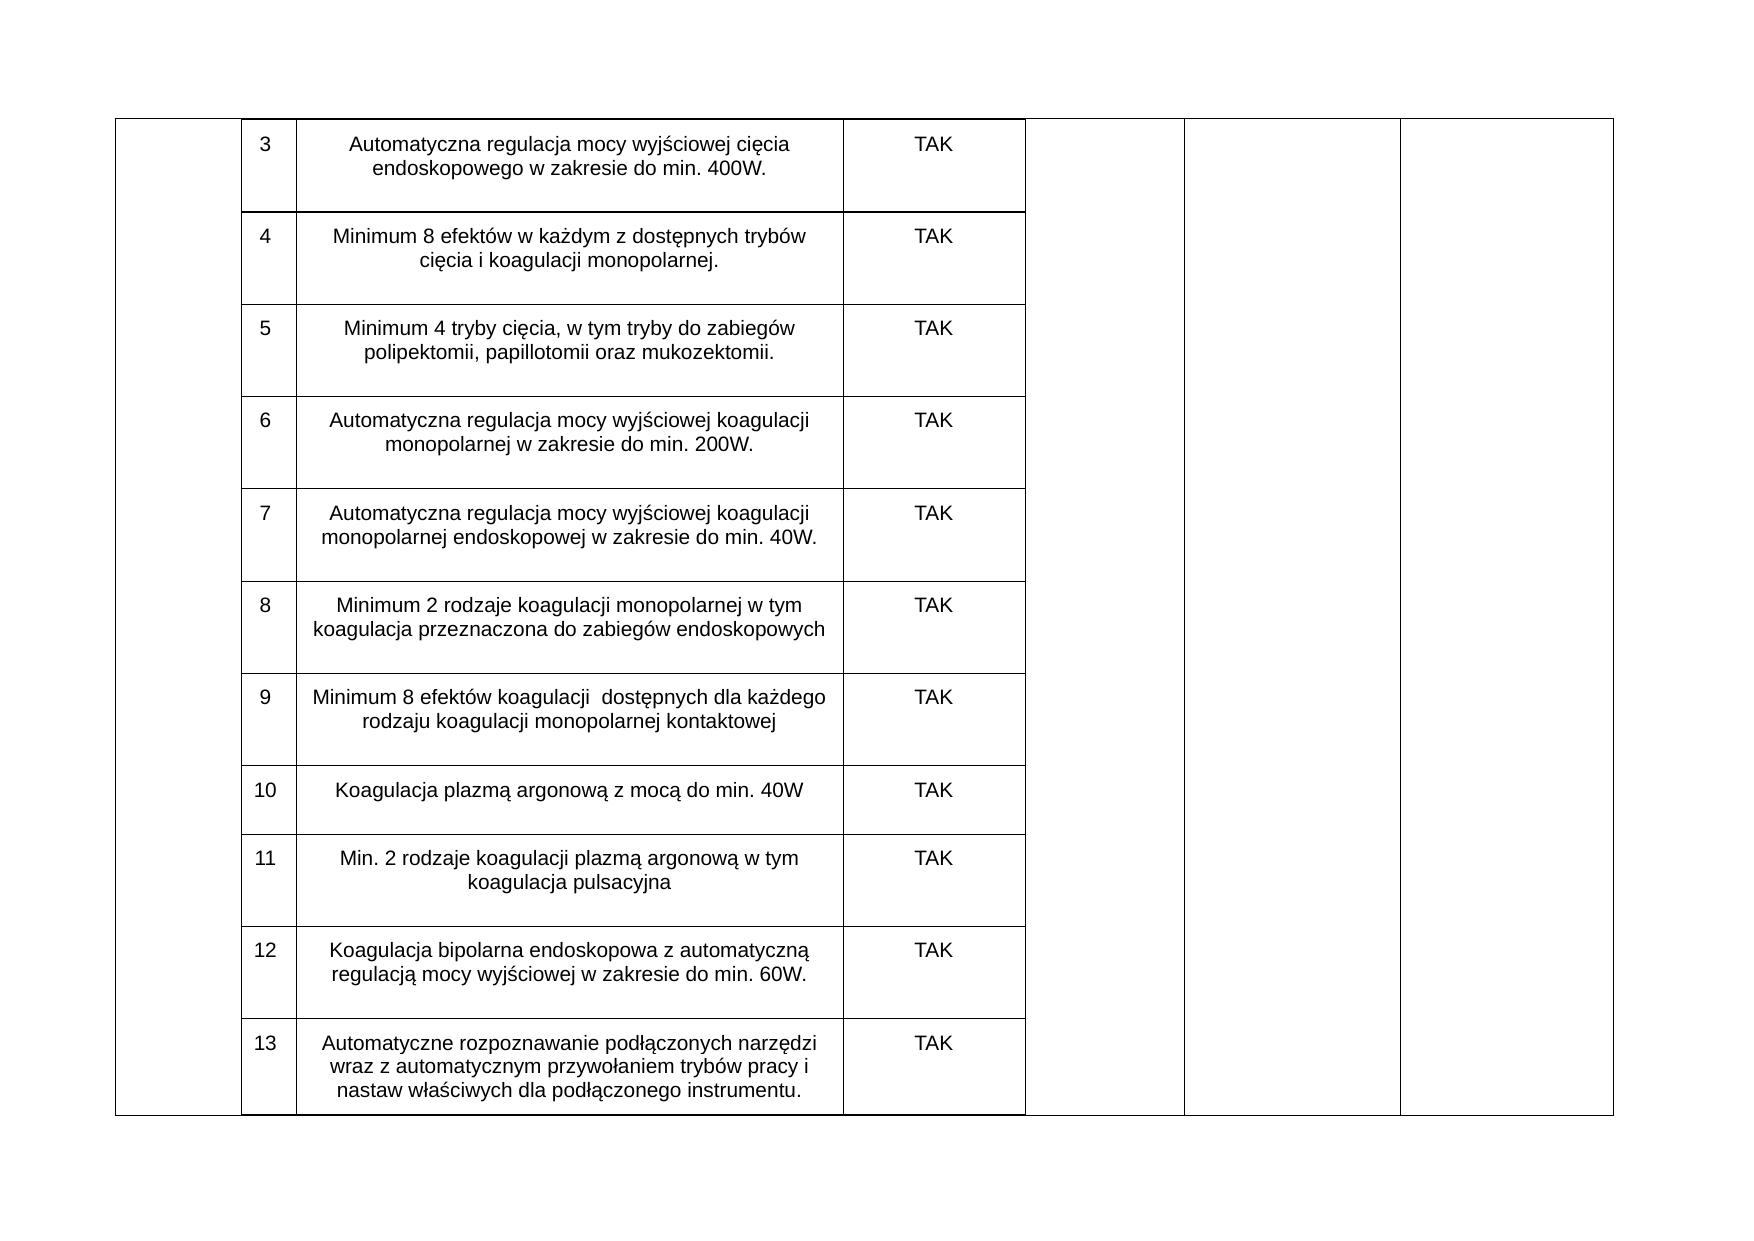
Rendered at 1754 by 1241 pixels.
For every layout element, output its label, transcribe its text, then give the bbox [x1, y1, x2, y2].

table_cell Minimum 8 efektów koagulacji dostępnych dla każdego rodzaju koagulacji monopolarnej kontaktowej [297, 674, 843, 765]
table_cell TAK [844, 213, 1025, 304]
table_cell [116, 119, 241, 1114]
table_cell 12 [242, 927, 296, 1018]
table_cell TAK [844, 835, 1025, 926]
table_cell TAK [844, 120, 1025, 211]
table_cell [1401, 119, 1613, 1114]
table_cell [1026, 119, 1184, 1114]
table_cell 10 [242, 766, 296, 833]
table_cell TAK [844, 397, 1025, 488]
table_cell Koagulacja bipolarna endoskopowa z automatyczną regulacją mocy wyjściowej w zakresie do min. 60W. [297, 927, 843, 1018]
table_cell TAK [844, 1019, 1025, 1113]
table_cell TAK [844, 766, 1025, 833]
table_cell 7 [242, 489, 296, 581]
table_cell 5 [242, 305, 296, 396]
table_cell 13 [242, 1019, 296, 1113]
table_cell Min. 2 rodzaje koagulacji plazmą argonową w tym koagulacja pulsacyjna [297, 835, 843, 926]
table_cell 8 [242, 582, 296, 673]
table_cell Koagulacja plazmą argonową z mocą do min. 40W [297, 766, 843, 833]
table_cell Automatyczna regulacja mocy wyjściowej koagulacji monopolarnej w zakresie do min. 200W. [297, 397, 843, 488]
table_cell Minimum 8 efektów w każdym z dostępnych trybów cięcia i koagulacji monopolarnej. [297, 213, 843, 304]
table_cell 4 [242, 213, 296, 304]
table_cell TAK [844, 305, 1025, 396]
table_cell Automatyczne rozpoznawanie podłączonych narzędzi wraz z automatycznym przywołaniem trybów pracy i nastaw właściwych dla podłączonego instrumentu. [297, 1019, 843, 1113]
table_cell 3 [242, 120, 296, 211]
table_cell TAK [844, 489, 1025, 581]
table_cell 6 [242, 397, 296, 488]
table_cell Minimum 4 tryby cięcia, w tym tryby do zabiegów polipektomii, papillotomii oraz mukozektomii. [297, 305, 843, 396]
table_cell TAK [844, 674, 1025, 765]
table_cell Automatyczna regulacja mocy wyjściowej koagulacji monopolarnej endoskopowej w zakresie do min. 40W. [297, 489, 843, 581]
table_cell TAK [844, 582, 1025, 673]
table_cell TAK [844, 927, 1025, 1018]
table_cell 11 [242, 835, 296, 926]
table_cell Automatyczna regulacja mocy wyjściowej cięcia endoskopowego w zakresie do min. 400W. [297, 120, 843, 211]
table_cell 9 [242, 674, 296, 765]
table_cell [1185, 119, 1400, 1114]
table_cell Minimum 2 rodzaje koagulacji monopolarnej w tym koagulacja przeznaczona do zabiegów endoskopowych [297, 582, 843, 673]
